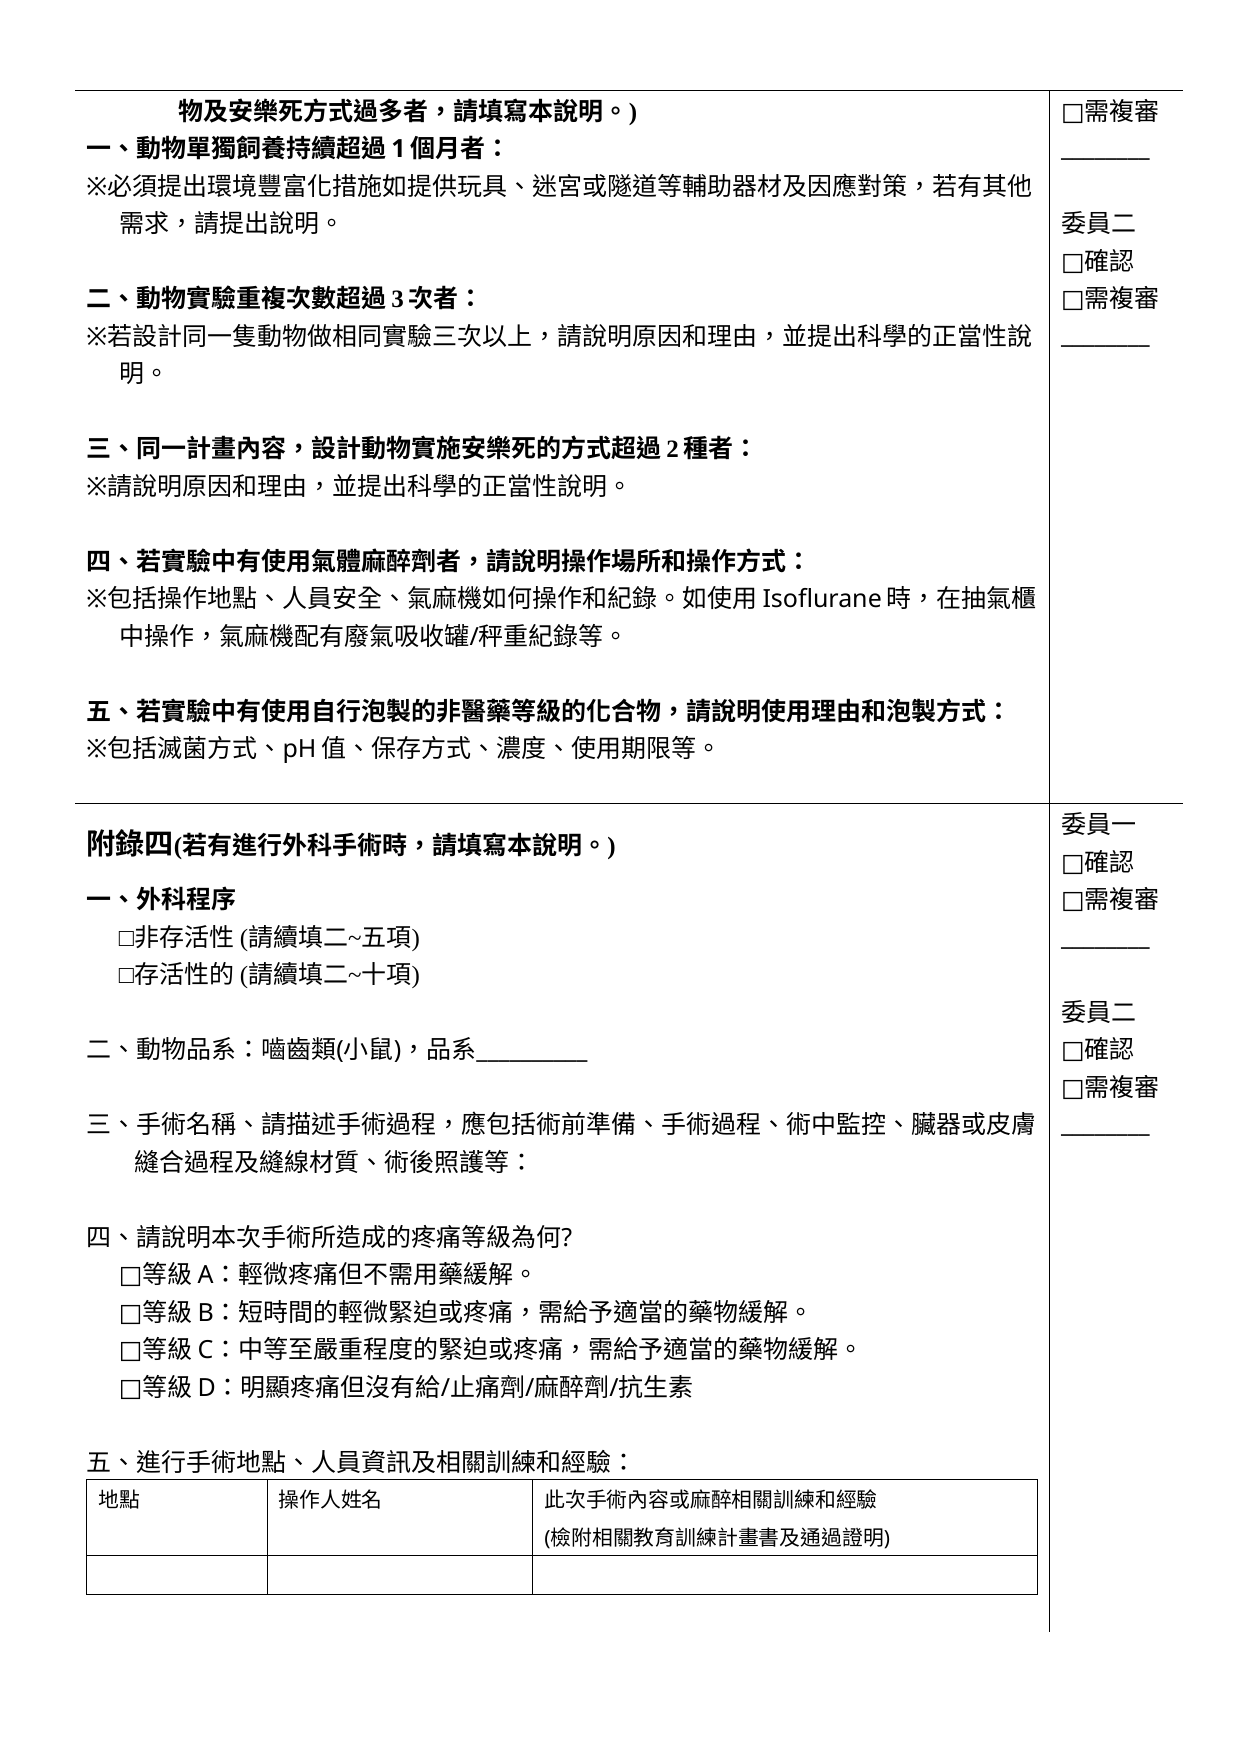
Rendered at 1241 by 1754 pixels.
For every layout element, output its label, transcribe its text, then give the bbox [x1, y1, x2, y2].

table_cell [87, 1556, 267, 1594]
table_cell [268, 1556, 532, 1594]
table_cell □需複審 ________ 委員二 □確認 □需複審 ________ [1050, 91, 1182, 803]
table_cell [1183, 90, 1223, 803]
table_cell [1183, 803, 1223, 1632]
table_cell [533, 1556, 1037, 1594]
table_header 地點 [87, 1480, 267, 1555]
table_cell [1223, 803, 1229, 1632]
table_header 操作人姓名 [268, 1480, 532, 1555]
table_cell [1223, 90, 1229, 803]
table_header 此次手術內容或麻醉相關訓練和經驗 (檢附相關教育訓練計畫書及通過證明) [533, 1480, 1037, 1555]
table_cell 物及安樂死方式過多者，請填寫本說明。) 一、動物單獨飼養持續超過1個月者： ※必須提出環境豐富化措施如提供玩具、迷宮或隧道等輔助器材及因應對策，若有其他需求，請提出說明。 二、動物實驗重複次數超過3次者： ※若設計同一隻動物做相同實驗三次以上，請說明原因和理由，並提出科學的正當性說明。 三、同一計畫內容，設計動物實施安樂死的方式超過2種者： ※請說明原因和理由，並提出科學的正當性說明。 四、若實驗中有使用氣體麻醉劑者，請說明操作場所和操作方式： ※包括操作地點、人員安全、氣麻機如何操作和紀錄。如使用Isoflurane時，在抽氣櫃中操作，氣麻機配有廢氣吸收罐/秤重紀錄等。 五、若實驗中有使用自行泡製的非醫藥等級的化合物，請說明使用理由和泡製方式： ※包括滅菌方式、pH值、保存方式、濃度、使用期限等。 [75, 91, 1049, 803]
table_cell 附錄四(若有進行外科手術時，請填寫本說明。) 一、外科程序 □非存活性 (請續填二~五項) □存活性的 (請續填二~十項) 二、動物品系：嚙齒類(小鼠)，品系__________ 三、手術名稱、請描述手術過程，應包括術前準備、手術過程、術中監控、臟器或皮膚縫合過程及縫線材質、術後照護等： 四、請說明本次手術所造成的疼痛等級為何? □等級A：輕微疼痛但不需用藥緩解。 □等級B：短時間的輕微緊迫或疼痛，需給予適當的藥物緩解。 □等級C：中等至嚴重程度的緊迫或疼痛，需給予適當的藥物緩解。 □等級D：明顯疼痛但沒有給/止痛劑/麻醉劑/抗生素 五、進行手術地點、人員資訊及相關訓練和經驗： [75, 804, 1049, 1632]
table_cell 委員一 □確認 □需複審 ________ 委員二 □確認 □需複審 ________ [1050, 804, 1182, 1632]
